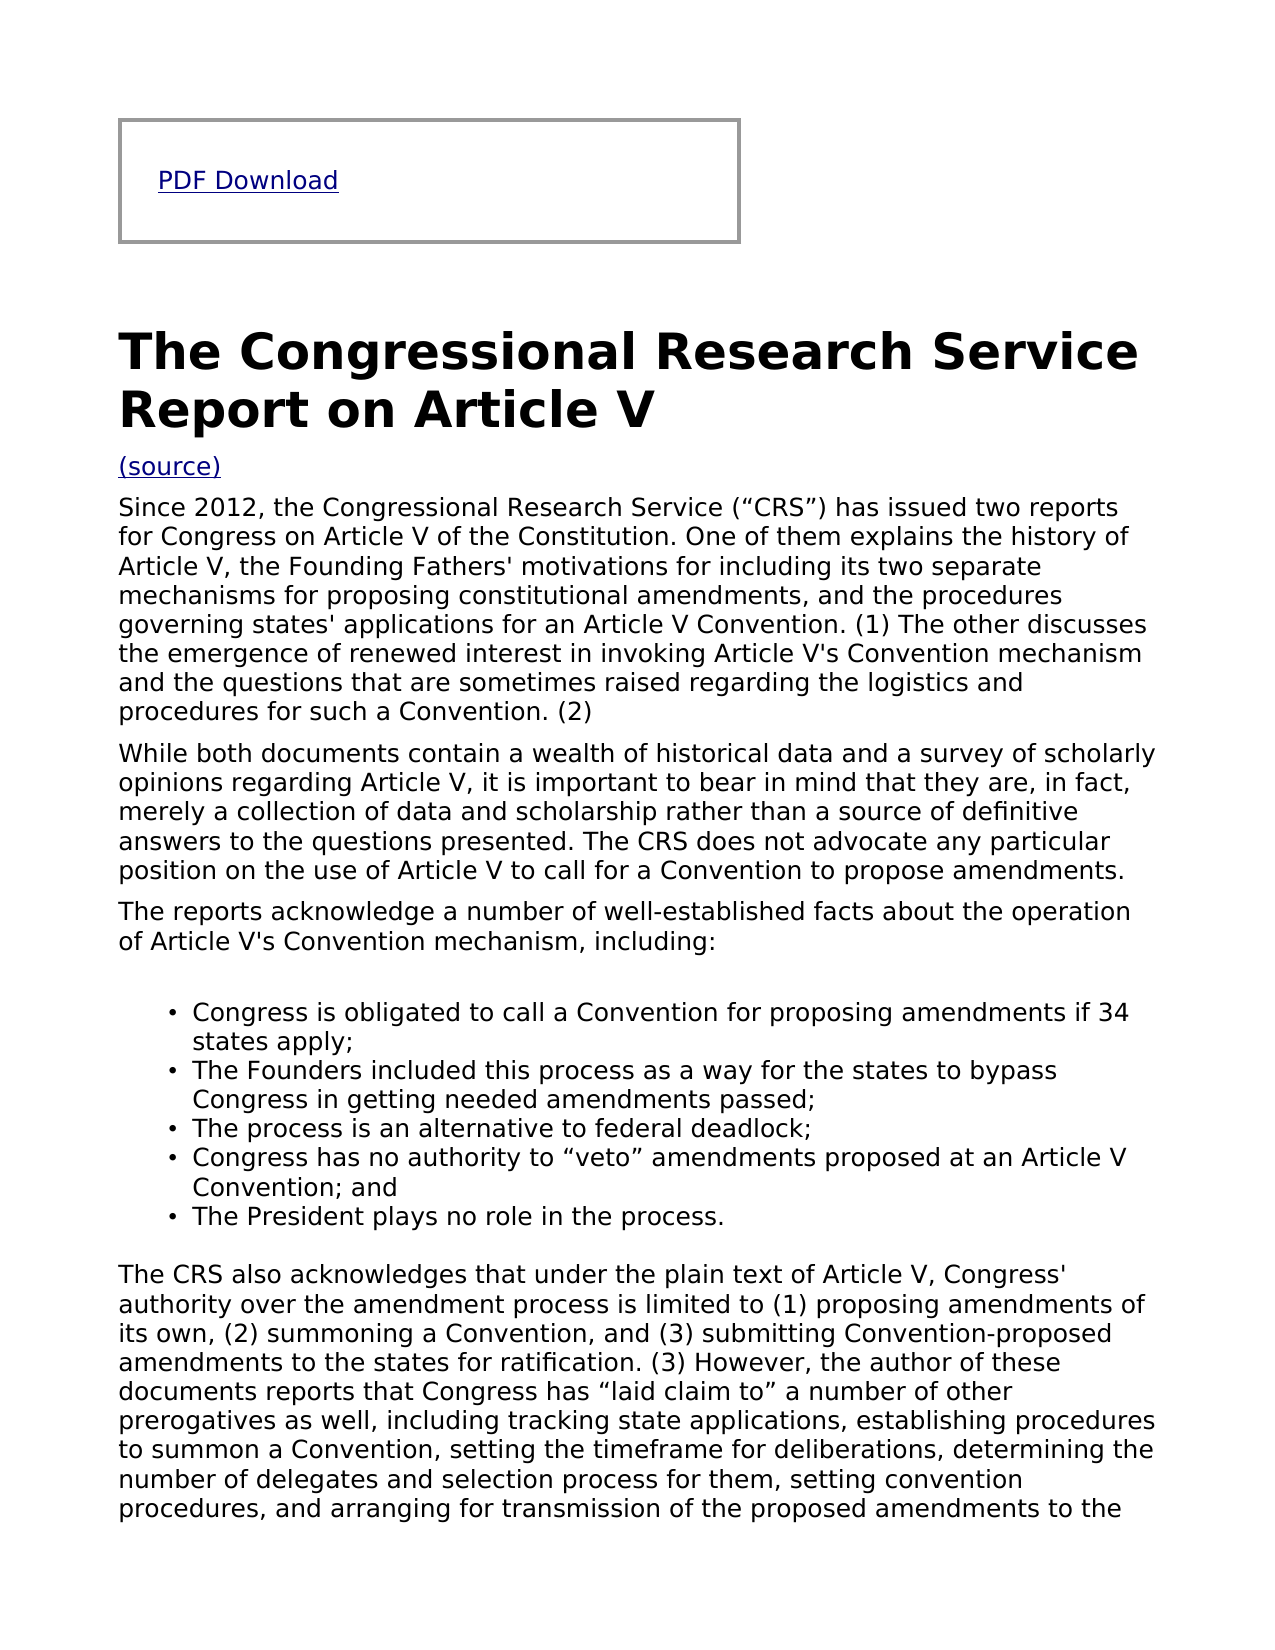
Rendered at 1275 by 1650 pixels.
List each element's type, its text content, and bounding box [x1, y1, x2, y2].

text Since 2012, the Congressional Research Service (“CRS”) has issued two reports for Congress on Article V of the Constitution. One of them explains the history of Article V, the Founding Fathers' motivations for including its two separate mechanisms for proposing constitutional amendments, and the procedures governing states' applications for an Article V Convention. (1) The other discusses the emergence of renewed interest in invoking Article V's Convention mechanism and the questions that are sometimes raised regarding the logistics and procedures for such a Convention. (2) [118, 493, 1157, 727]
table_header PDF Download [122, 131, 728, 231]
list Congress is obligated to call a Convention for proposing amendments if 34 states apply; [177, 998, 1157, 1056]
list The process is an alternative to federal deadlock; [177, 1114, 1157, 1144]
text The CRS also acknowledges that under the plain text of Article V, Congress' authority over the amendment process is limited to (1) proposing amendments of its own, (2) summoning a Convention, and (3) submitting Convention-proposed amendments to the states for ratification. (3) However, the author of these documents reports that Congress has “laid claim to” a number of other prerogatives as well, including tracking state applications, establishing procedures to summon a Convention, setting the timeframe for deliberations, determining the number of delegates and selection process for them, setting convention procedures, and arranging for transmission of the proposed amendments to the [118, 1261, 1157, 1523]
list The Founders included this process as a way for the states to bypass Congress in getting needed amendments passed; [177, 1056, 1157, 1114]
subtitle The Congressional Research Service Report on Article V [118, 323, 1157, 439]
text While both documents contain a wealth of historical data and a survey of scholarly opinions regarding Article V, it is important to bear in mind that they are, in fact, merely a collection of data and scholarship rather than a source of definitive answers to the questions presented. The CRS does not advocate any particular position on the use of Article V to call for a Convention to propose amendments. [118, 739, 1157, 885]
list The President plays no role in the process. [177, 1202, 1157, 1231]
text (source) [118, 452, 1157, 481]
text The reports acknowledge a number of well-established facts about the operation of Article V's Convention mechanism, including: [118, 897, 1157, 956]
list Congress has no authority to “veto” amendments proposed at an Article V Convention; and [177, 1144, 1157, 1202]
